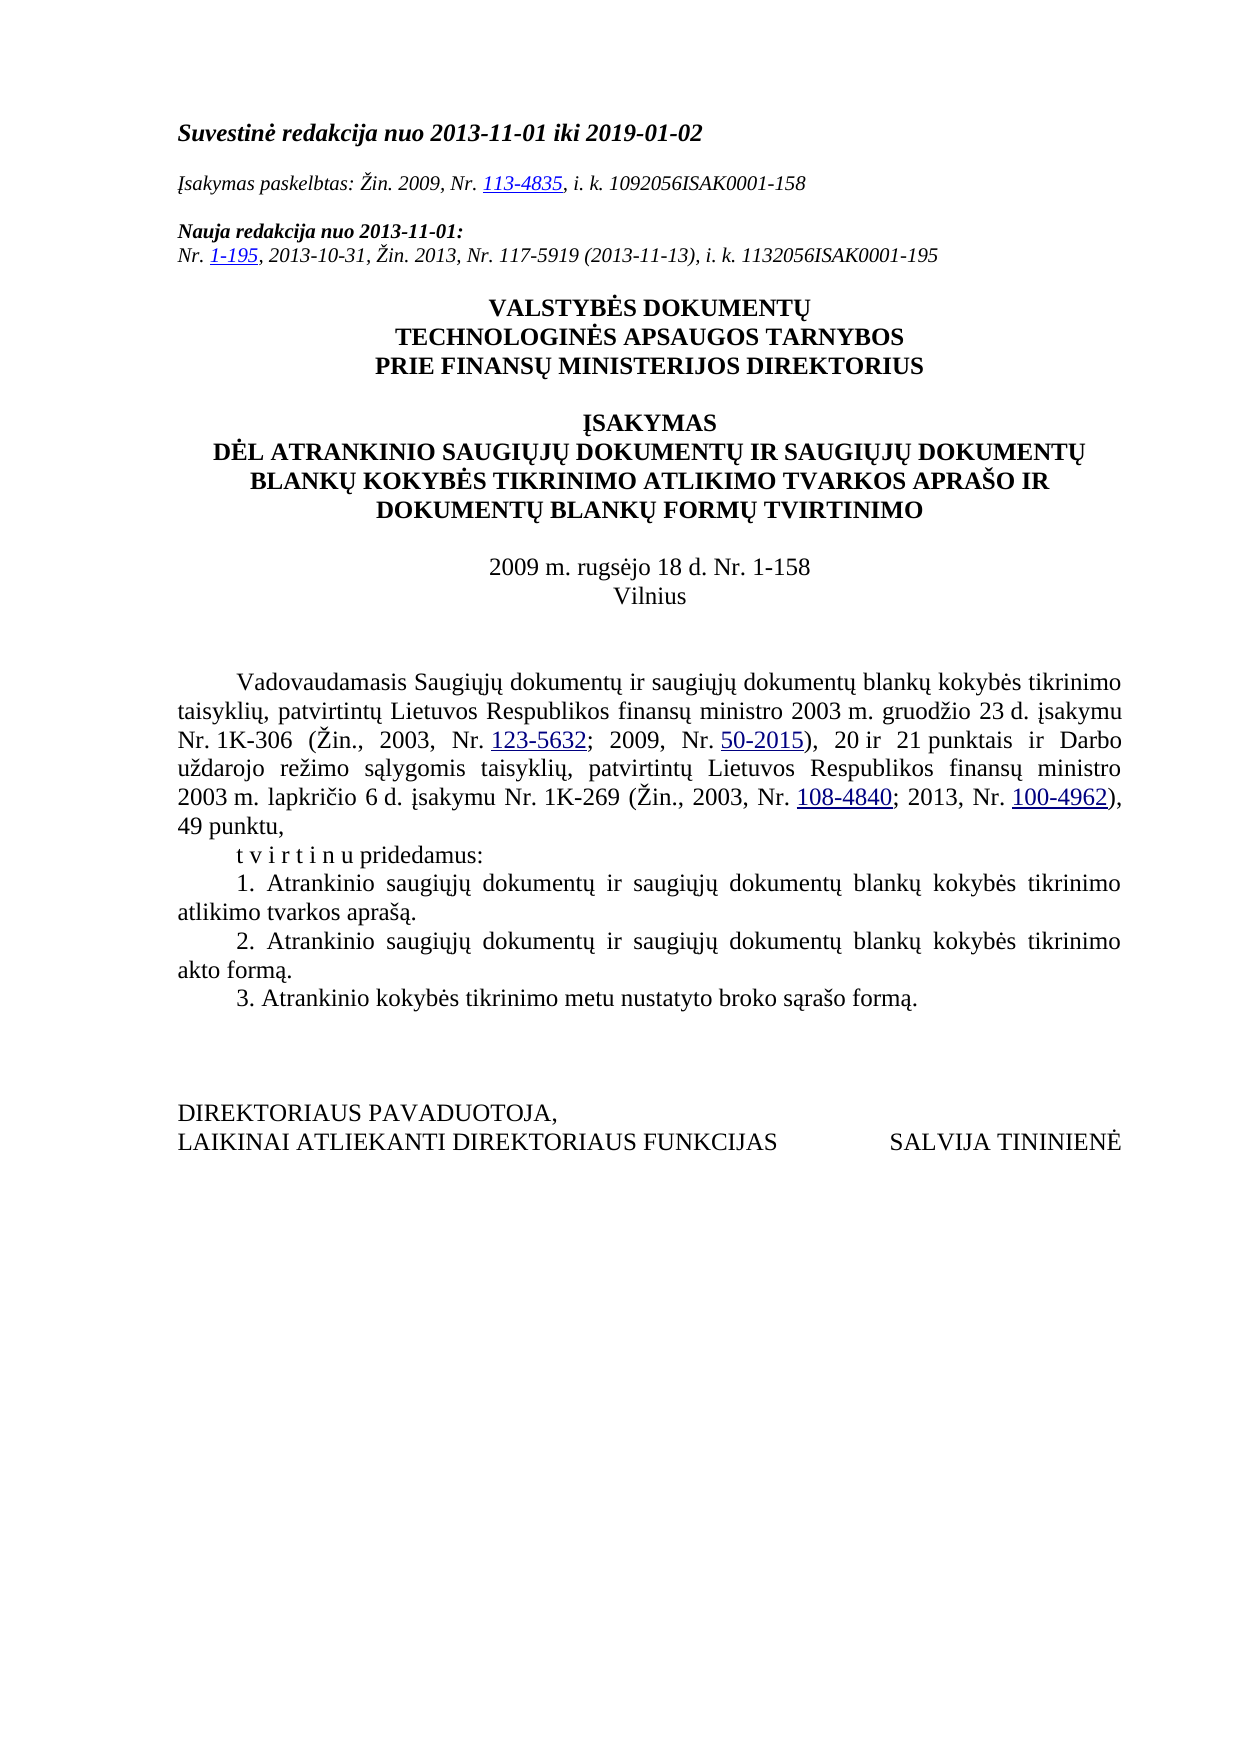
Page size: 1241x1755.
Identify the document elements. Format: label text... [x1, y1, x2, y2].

text Direktoriaus pavaduotoja, [177, 1098, 1122, 1127]
text Suvestinė redakcija nuo 2013-11-01 iki 2019-01-02 [177, 118, 1122, 147]
text PRIE FINANSŲ MINISTERIJOS DIREKTORIUS [177, 351, 1122, 380]
text 3. Atrankinio kokybės tikrinimo metu nustatyto broko sąrašo formą. [177, 983, 1122, 1012]
text 1. Atrankinio saugiųjų dokumentų ir saugiųjų dokumentų blankų kokybės tikrinimo atlikimo tvarkos aprašą. [177, 868, 1122, 926]
text t v i r t i n u pridedamus: [177, 840, 1122, 868]
text TECHNOLOGINĖS APSAUGOS TARNYBOS [177, 322, 1122, 351]
text VALSTYBĖS DOKUMENTŲ [177, 293, 1122, 322]
text Nauja redakcija nuo 2013-11-01: [177, 219, 1122, 243]
text Įsakymas paskelbtas: Žin. 2009, Nr. 113-4835, i. k. 1092056ISAK0001-158 [177, 171, 1122, 195]
text 2. Atrankinio saugiųjų dokumentų ir saugiųjų dokumentų blankų kokybės tikrinimo akto formą. [177, 926, 1122, 983]
text Vilnius [177, 581, 1122, 610]
text ĮSAKYMAS [177, 408, 1122, 437]
text Nr. 1-195, 2013-10-31, Žin. 2013, Nr. 117-5919 (2013-11-13), i. k. 1132056ISAK0001-195 [177, 243, 1122, 267]
text DĖL ATRANKINIO SAUGIŲJŲ DOKUMENTŲ IR SAUGIŲJŲ DOKUMENTŲ BLANKŲ KOKYBĖS TIKRINIMO ATLIKIMO TVARKOS APRAŠO IR DOKUMENTŲ BLANKŲ FORMŲ TVIRTINIMO [177, 437, 1122, 523]
text 2009 m. rugsėjo 18 d. Nr. 1-158 [177, 552, 1122, 581]
text Vadovaudamasis Saugiųjų dokumentų ir saugiųjų dokumentų blankų kokybės tikrinimo taisyklių, patvirtintų Lietuvos Respublikos finansų ministro 2003 m. gruodžio 23 d. įsakymu Nr. 1K-306 (Žin., 2003, Nr. 123-5632; 2009, Nr. 50-2015), 20 ir 21 punktais ir Darbo uždarojo režimo sąlygomis taisyklių, patvirtintų Lietuvos Respublikos finansų ministro 2003 m. lapkričio 6 d. įsakymu Nr. 1K-269 (Žin., 2003, Nr. 108-4840; 2013, Nr. 100-4962), 49 punktu, [177, 667, 1122, 840]
text laikinai atliekanti direktoriaus funkcijas Salvija Tininienė [177, 1127, 1122, 1156]
